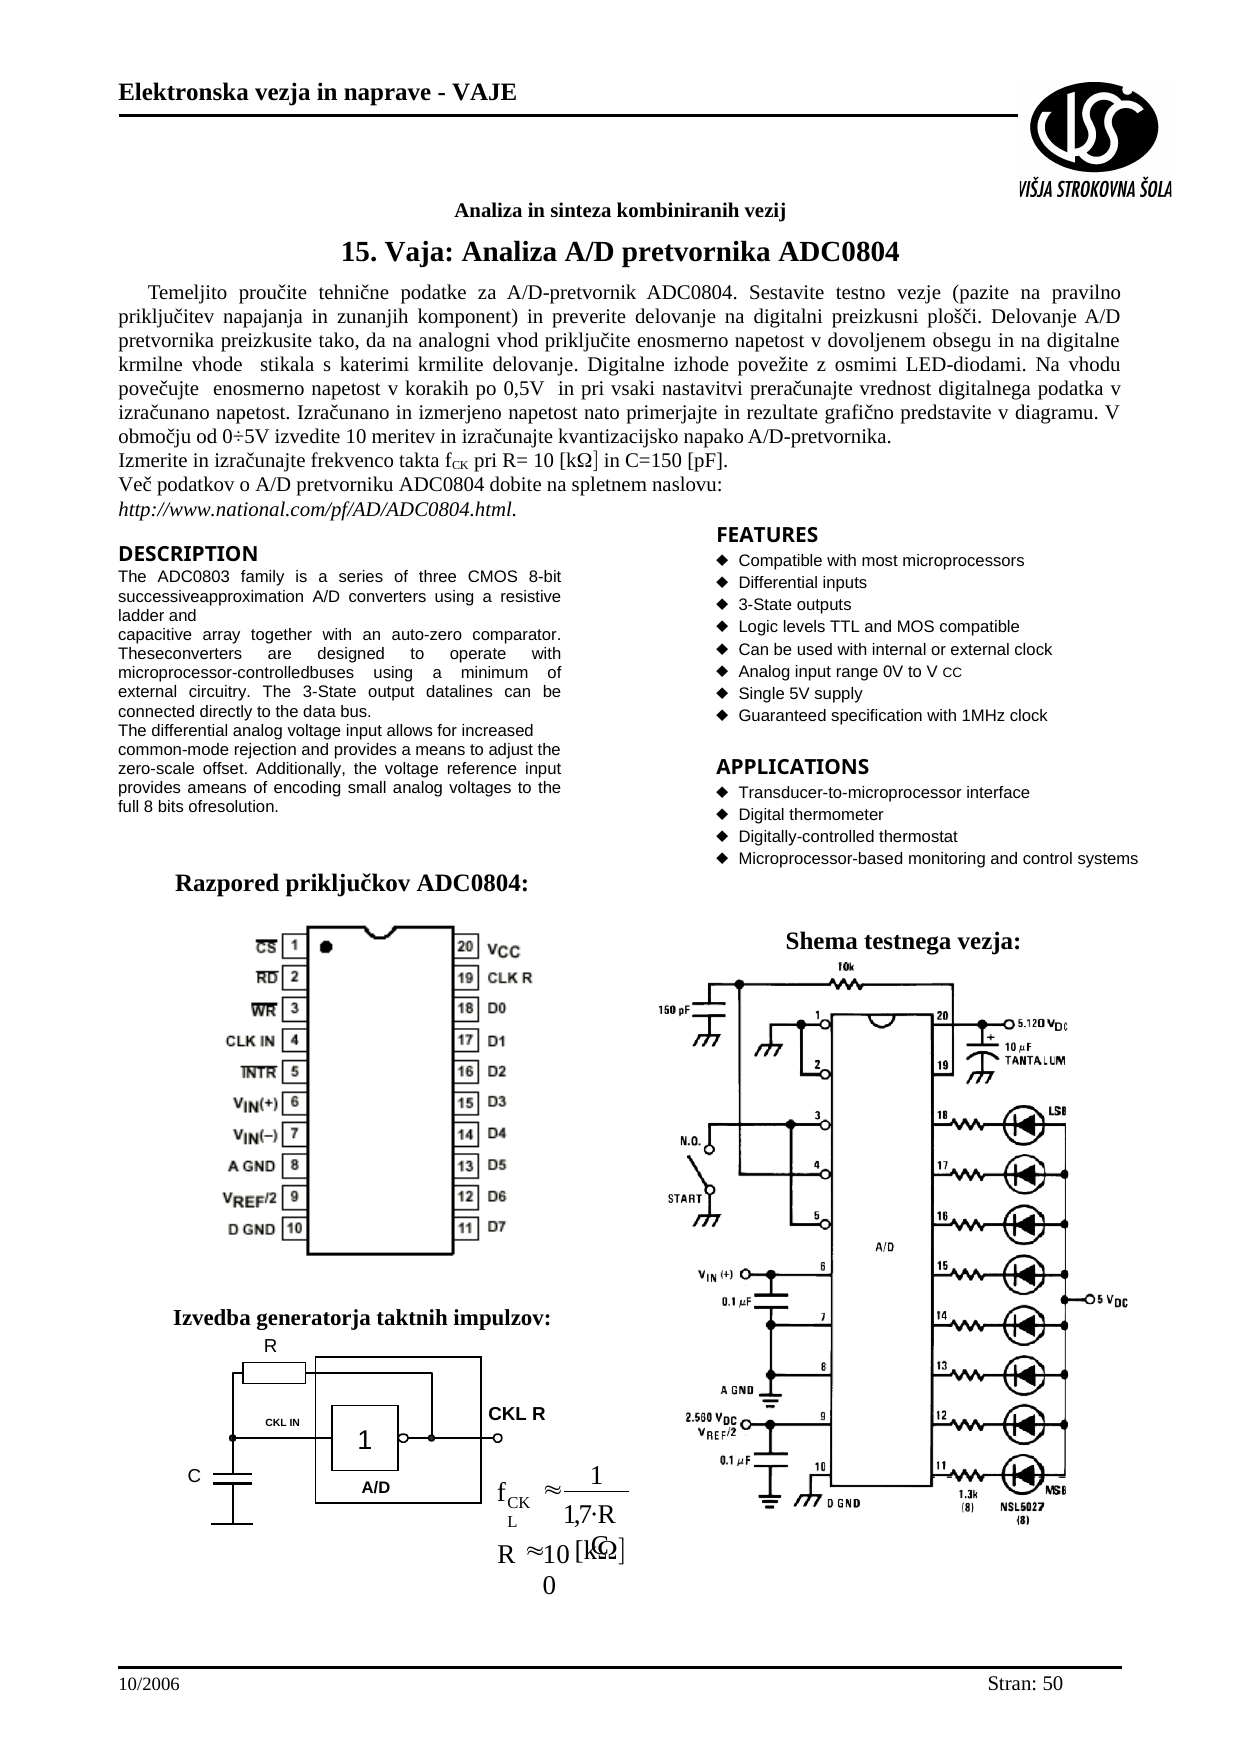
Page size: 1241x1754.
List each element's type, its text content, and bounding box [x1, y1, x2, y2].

subtitle 15. Vaja: Analiza A/D pretvornika ADC0804 [118, 234, 1122, 267]
picture [1019, 82, 1172, 197]
text Analiza in sinteza kombiniranih vezij [118, 192, 1122, 222]
picture [641, 944, 1136, 1525]
text Več podatkov o A/D pretvorniku ADC0804 dobite na spletnem naslovu: http://www.national.com/pf/AD/ADC0804.html. [118, 472, 1122, 521]
picture [221, 917, 542, 1262]
subtitle Temeljito proučite tehnične podatke za A/D-pretvornik ADC0804. Sestavite testno vezje (pazite na pravilno priključitev napajanja in zunanjih komponent) in preverite delovanje na digitalni preizkusni plošči. Delovanje A/D pretvornika preizkusite tako, da na analogni vhod priključite enosmerno napetost v dovoljenem obsegu in na digitalne krmilne vhode stikala s katerimi krmilite delovanje. Digitalne izhode povežite z osmimi LED-diodami. Na vhodu povečujte enosmerno napetost v korakih po 0,5V in pri vsaki nastavitvi preračunajte vrednost digitalnega podatka v izračunano napetost. Izračunano in izmerjeno napetost nato primerjajte in rezultate grafično predstavite v diagramu. V območju od 0÷5V izvedite 10 meritev in izračunajte kvantizacijsko napako A/D-pretvornika. [118, 280, 1122, 448]
text Izmerite in izračunajte frekvenco takta fCK pri R= 10 [k in C=150 [pF]. [118, 448, 1122, 472]
